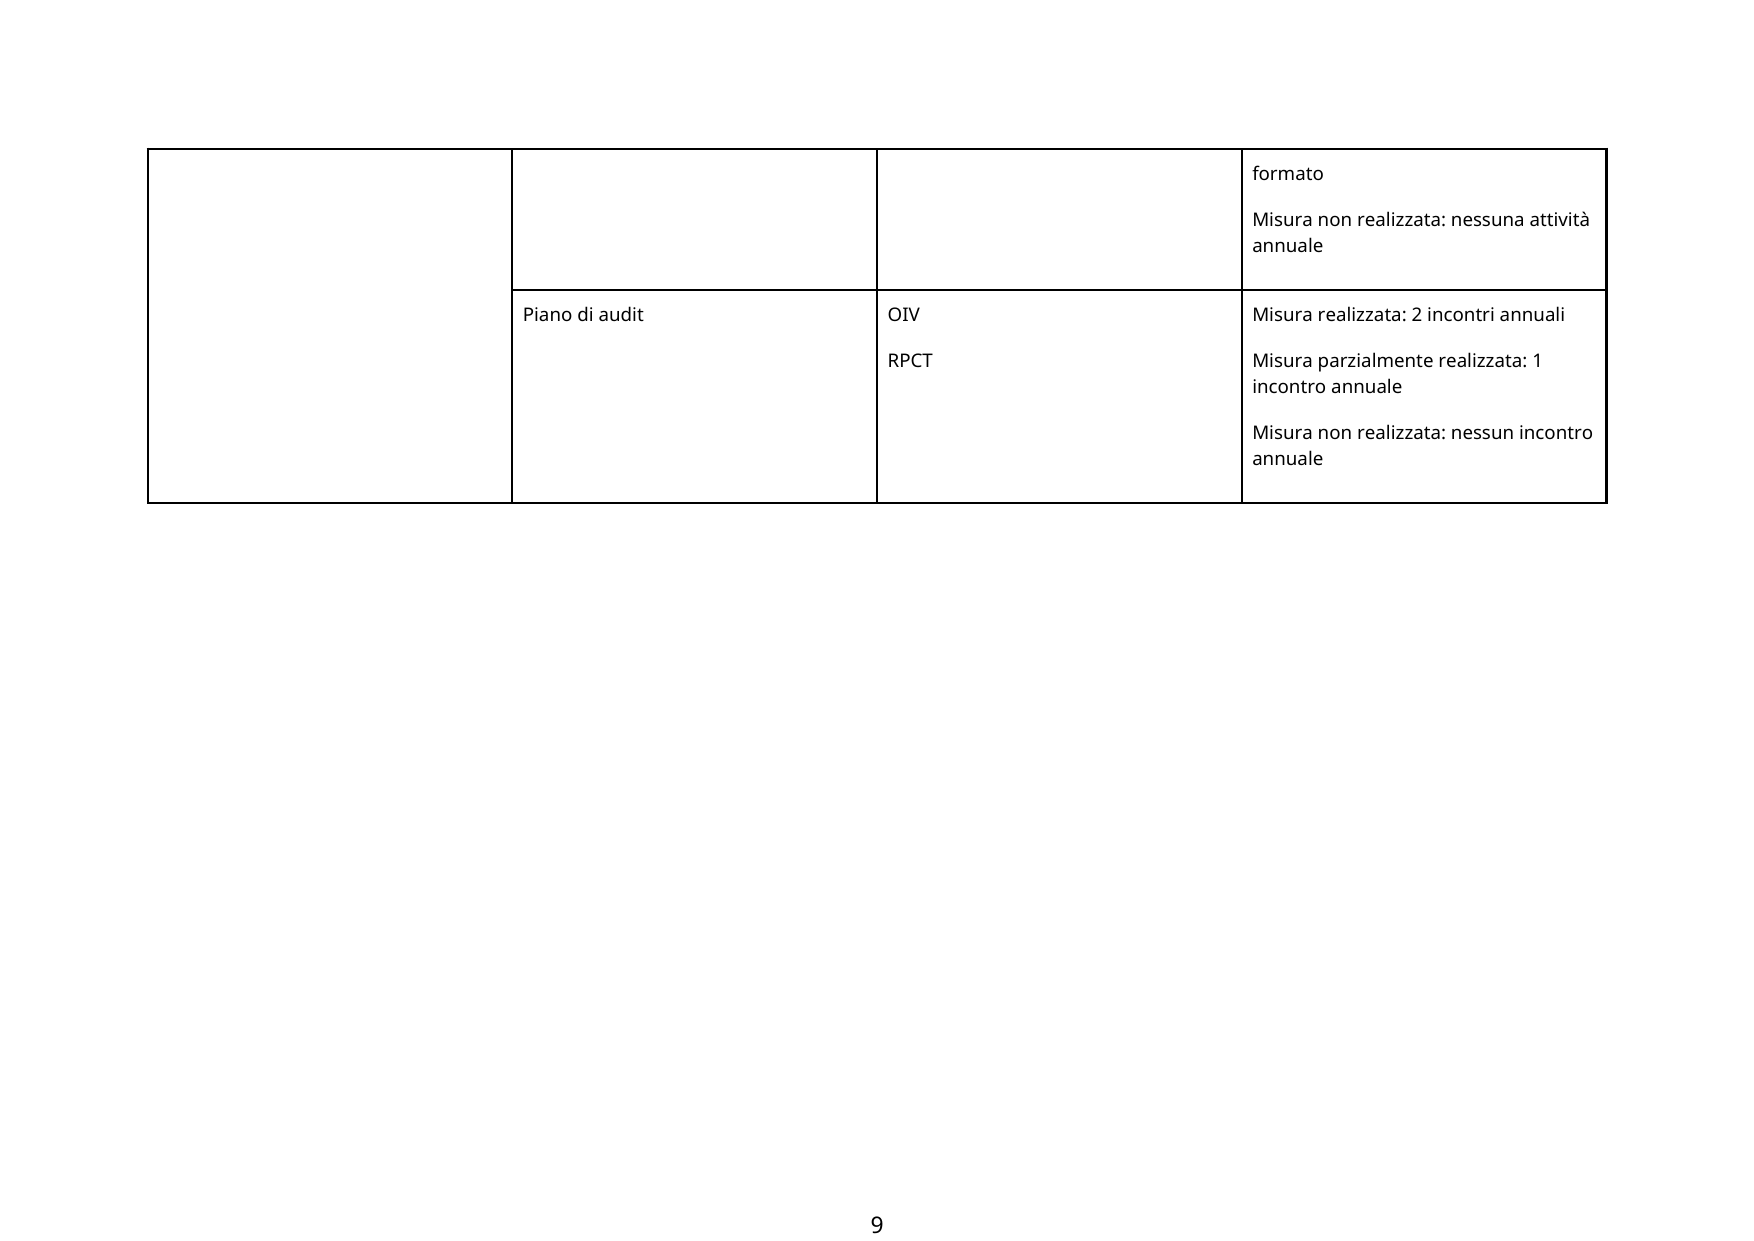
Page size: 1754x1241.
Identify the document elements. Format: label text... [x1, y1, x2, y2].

table_cell [149, 150, 511, 502]
table_cell [878, 150, 1241, 289]
table_cell OIV RPCT [878, 291, 1241, 502]
table_cell formato Misura non realizzata: nessuna attività annuale [1243, 150, 1605, 289]
table_cell Piano di audit [513, 291, 876, 502]
table_cell Misura realizzata: 2 incontri annuali Misura parzialmente realizzata: 1 incontro annuale Misura non realizzata: nessun incontro annuale [1243, 291, 1605, 502]
table_cell [513, 150, 876, 289]
